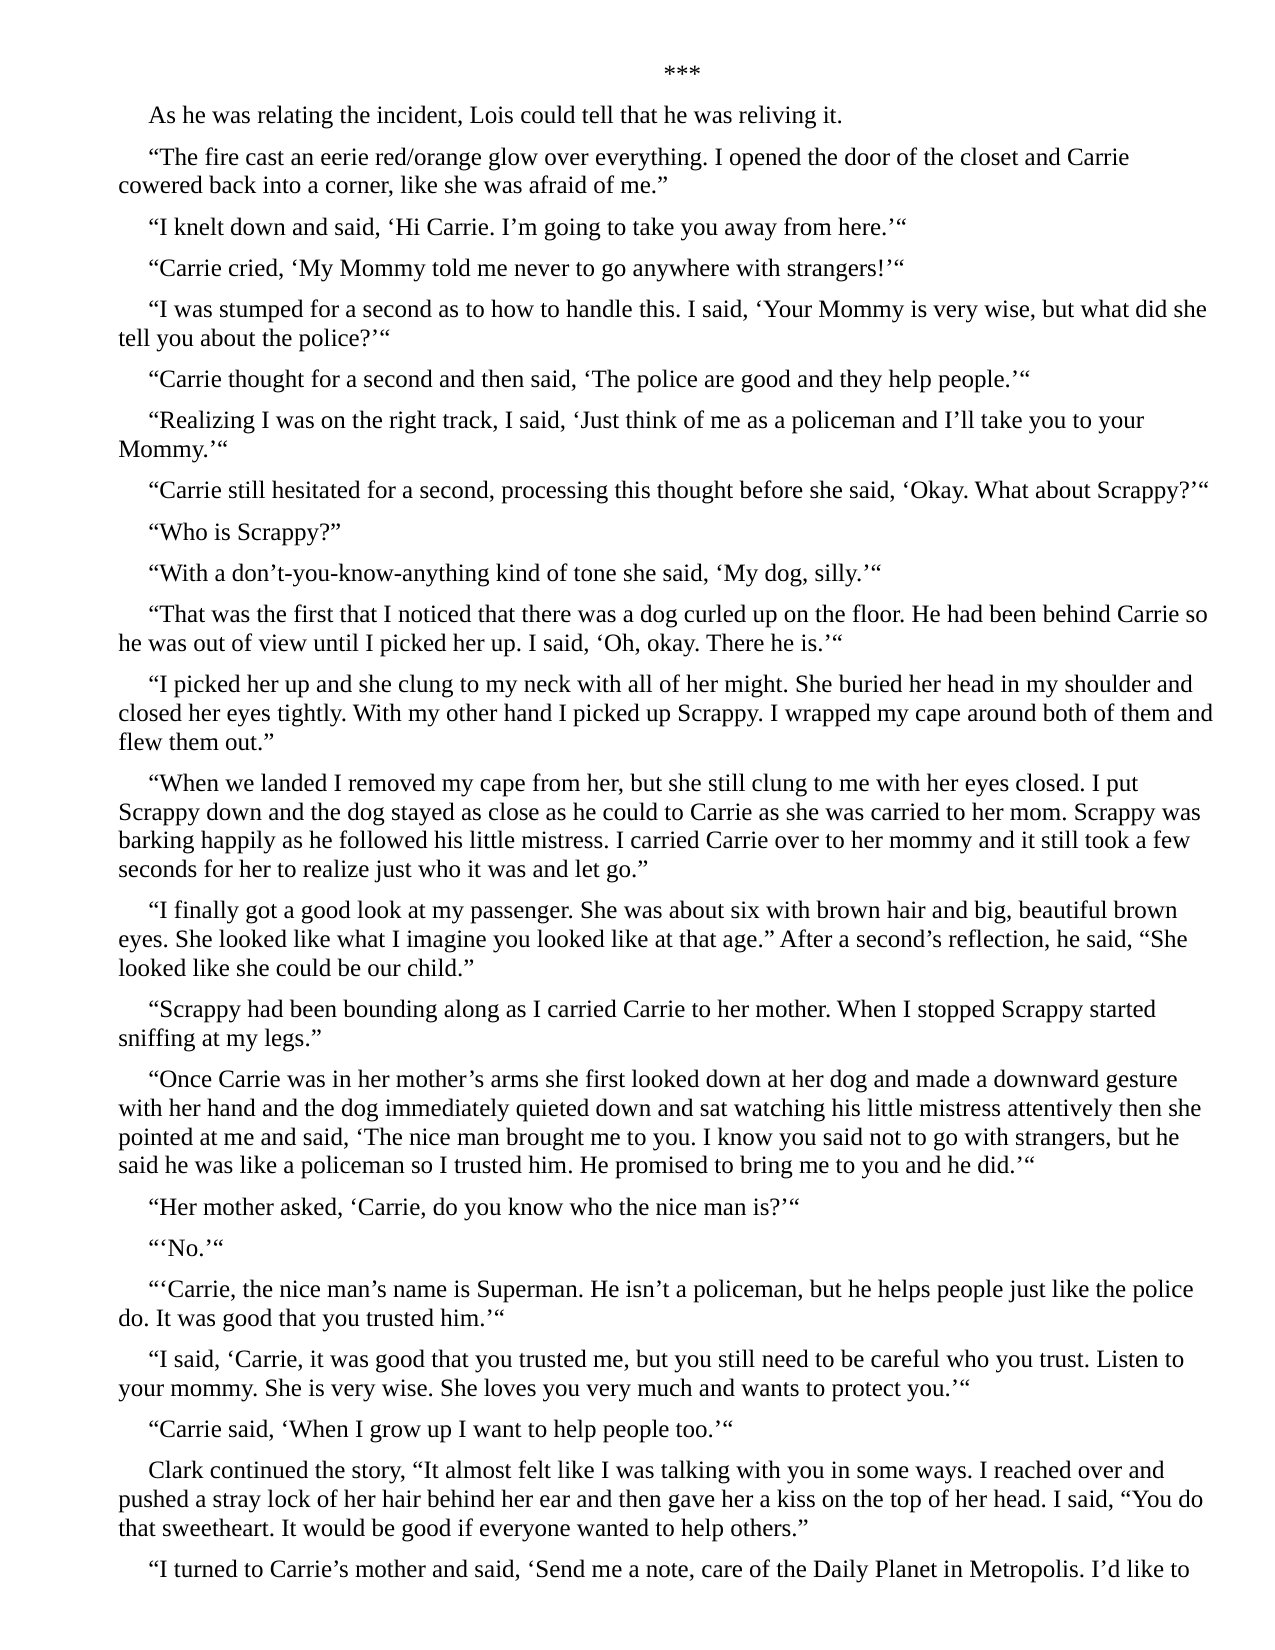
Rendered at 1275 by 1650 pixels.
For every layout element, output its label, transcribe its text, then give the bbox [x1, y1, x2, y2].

text “I knelt down and said, ‘Hi Carrie. I’m going to take you away from here.’“ [118, 212, 1216, 240]
text “Carrie cried, ‘My Mommy told me never to go anywhere with strangers!’“ [118, 253, 1216, 282]
text “Carrie thought for a second and then said, ‘The police are good and they help people.’“ [118, 364, 1216, 393]
text “Who is Scrappy?” [118, 517, 1216, 545]
text “The fire cast an eerie red/orange glow over everything. I opened the door of the closet and Carrie cowered back into a corner, like she was afraid of me.” [118, 142, 1216, 199]
text “I was stumped for a second as to how to handle this. I said, ‘Your Mommy is very wise, but what did she tell you about the police?’“ [118, 294, 1216, 352]
text “I said, ‘Carrie, it was good that you trusted me, but you still need to be careful who you trust. Listen to your mommy. She is very wise. She loves you very much and wants to protect you.’“ [118, 1344, 1216, 1402]
text “That was the first that I noticed that there was a dog curled up on the floor. He had been behind Carrie so he was out of view until I picked her up. I said, ‘Oh, okay. There he is.’“ [118, 599, 1216, 657]
text “I picked her up and she clung to my neck with all of her might. She buried her head in my shoulder and closed her eyes tightly. With my other hand I picked up Scrappy. I wrapped my cape around both of them and flew them out.” [118, 669, 1216, 755]
text Clark continued the story, “It almost felt like I was talking with you in some ways. I reached over and pushed a stray lock of her hair behind her ear and then gave her a kiss on the top of her head. I said, “You do that sweetheart. It would be good if everyone wanted to help others.” [118, 1455, 1216, 1542]
text “I finally got a good look at my passenger. She was about six with brown hair and big, beautiful brown eyes. She looked like what I imagine you looked like at that age.” After a second’s reflection, he said, “She looked like she could be our child.” [118, 895, 1216, 982]
text “Carrie still hesitated for a second, processing this thought before she said, ‘Okay. What about Scrappy?’“ [118, 475, 1216, 504]
text “Once Carrie was in her mother’s arms she first looked down at her dog and made a downward gesture with her hand and the dog immediately quieted down and sat watching his little mistress attentively then she pointed at me and said, ‘The nice man brought me to you. I know you said not to go with strangers, but he said he was like a policeman so I trusted him. He promised to bring me to you and he did.’“ [118, 1064, 1216, 1179]
text “Scrappy had been bounding along as I carried Carrie to her mother. When I stopped Scrappy started sniffing at my legs.” [118, 994, 1216, 1052]
text “I turned to Carrie’s mother and said, ‘Send me a note, care of the Daily Planet in Metropolis. I’d like to [118, 1554, 1216, 1583]
text *** [118, 59, 1216, 88]
text As he was relating the incident, Lois could tell that he was reliving it. [118, 100, 1216, 129]
text “‘No.’“ [118, 1233, 1216, 1262]
text “With a don’t-you-know-anything kind of tone she said, ‘My dog, silly.’“ [118, 558, 1216, 587]
text “‘Carrie, the nice man’s name is Superman. He isn’t a policeman, but he helps people just like the police do. It was good that you trusted him.’“ [118, 1274, 1216, 1332]
text “Her mother asked, ‘Carrie, do you know who the nice man is?’“ [118, 1192, 1216, 1220]
text “Realizing I was on the right track, I said, ‘Just think of me as a policeman and I’ll take you to your Mommy.’“ [118, 405, 1216, 463]
text “Carrie said, ‘When I grow up I want to help people too.’“ [118, 1414, 1216, 1443]
text “When we landed I removed my cape from her, but she still clung to me with her eyes closed. I put Scrappy down and the dog stayed as close as he could to Carrie as she was carried to her mom. Scrappy was barking happily as he followed his little mistress. I carried Carrie over to her mommy and it still took a few seconds for her to realize just who it was and let go.” [118, 768, 1216, 883]
